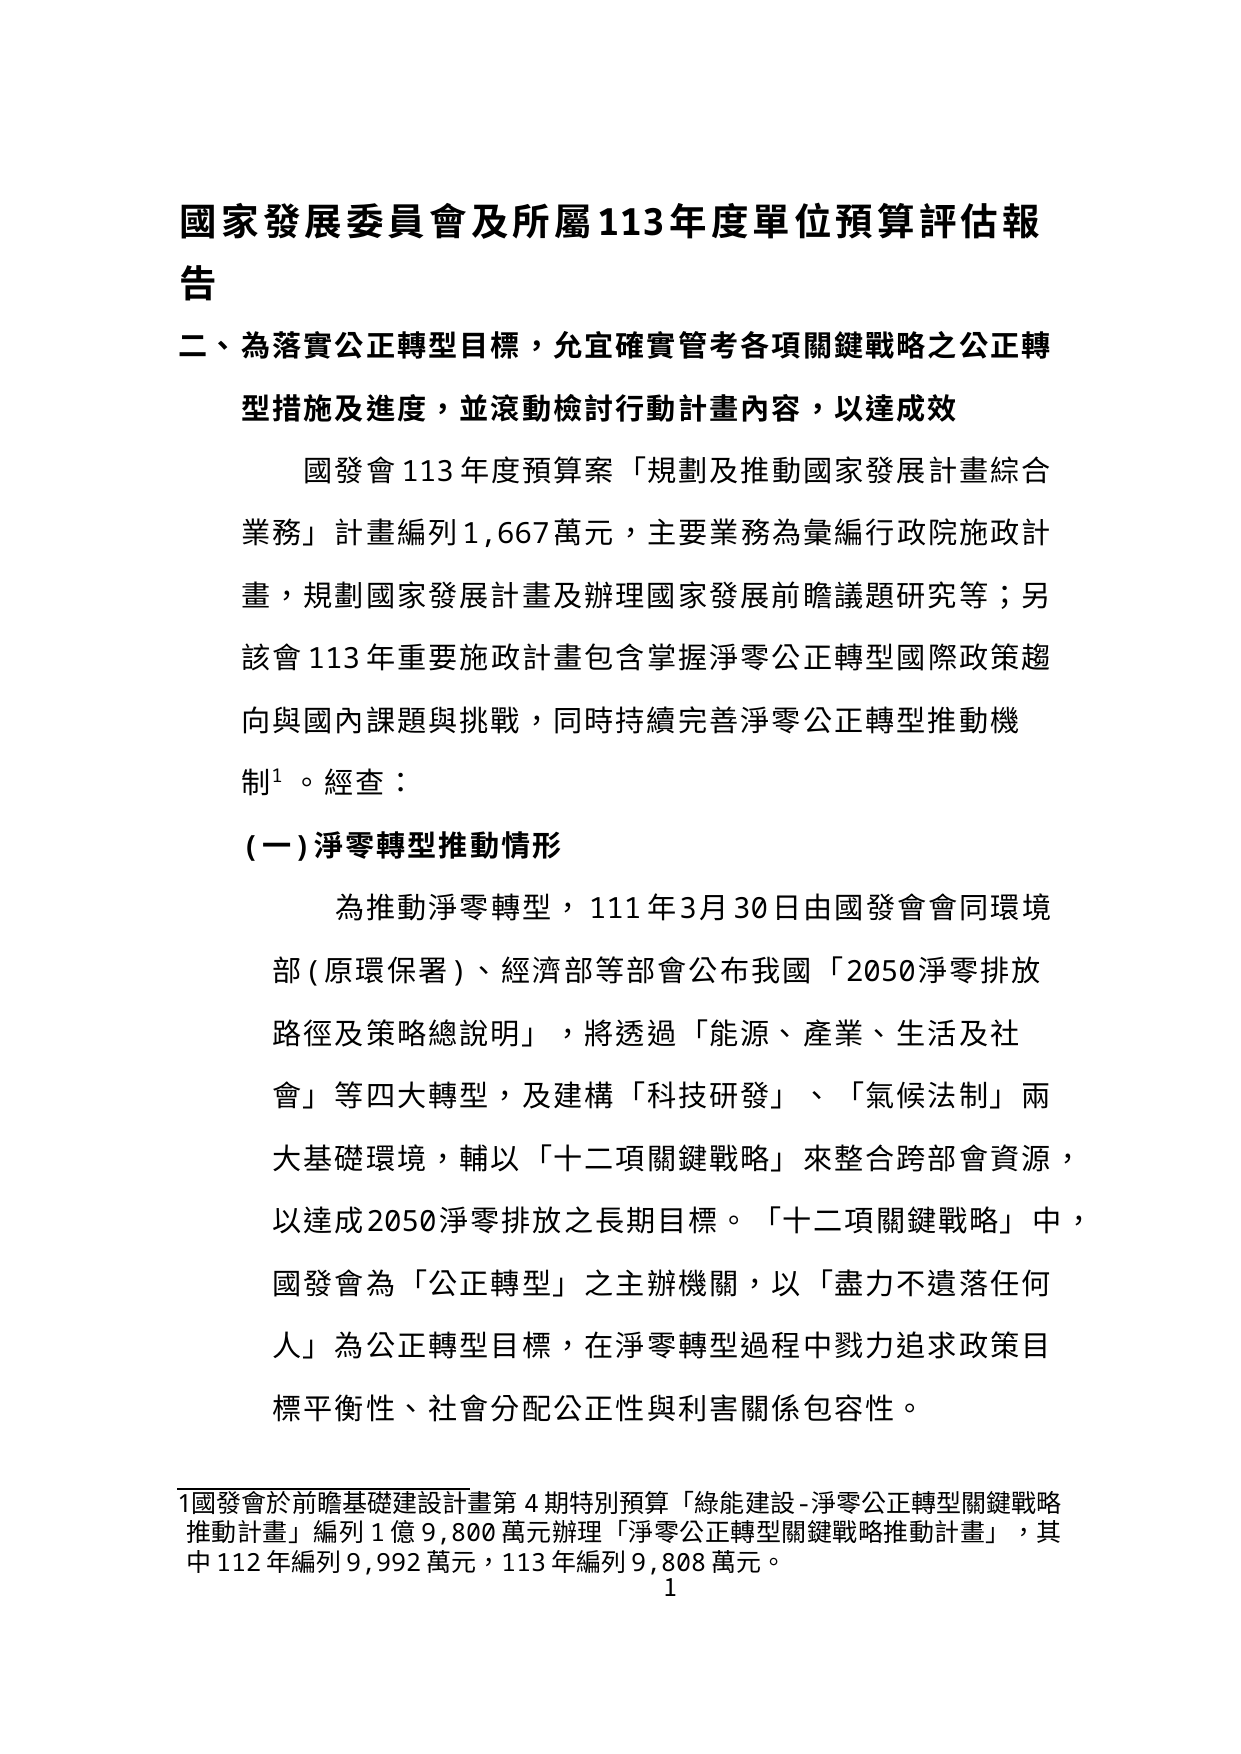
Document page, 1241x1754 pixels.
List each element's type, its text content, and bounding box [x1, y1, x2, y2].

text 二、為落實公正轉型目標，允宜確實管考各項關鍵戰略之公正轉型措施及進度，並滾動檢討行動計畫內容，以達成效 [177, 302, 1063, 427]
text 國發會113年度預算案「規劃及推動國家發展計畫綜合業務」計畫編列1,667萬元，主要業務為彙編行政院施政計畫，規劃國家發展計畫及辦理國家發展前瞻議題研究等；另該會113年重要施政計畫包含掌握淨零公正轉型國際政策趨向與國內課題與挑戰，同時持續完善淨零公正轉型推動機制。經查： [236, 427, 1063, 802]
text 國發會於前瞻基礎建設計畫第4期特別預算「綠能建設-淨零公正轉型關鍵戰略推動計畫」編列1億9,800萬元辦理「淨零公正轉型關鍵戰略推動計畫」，其中112年編列9,992萬元，113年編列9,808萬元。 [177, 1489, 1063, 1577]
text 為推動淨零轉型，111年3月30日由國發會會同環境部(原環保署)、經濟部等部會公布我國「2050淨零排放路徑及策略總說明」，將透過「能源、產業、生活及社會」等四大轉型，及建構「科技研發」、「氣候法制」兩大基礎環境，輔以「十二項關鍵戰略」來整合跨部會資源，以達成2050淨零排放之長期目標。「十二項關鍵戰略」中，國發會為「公正轉型」之主辦機關，以「盡力不遺落任何人」為公正轉型目標，在淨零轉型過程中戮力追求政策目標平衡性、社會分配公正性與利害關係包容性。 [266, 865, 1063, 1427]
text (一)淨零轉型推動情形 [236, 802, 1063, 865]
text 國家發展委員會及所屬113年度單位預算評估報告 [177, 177, 1063, 302]
